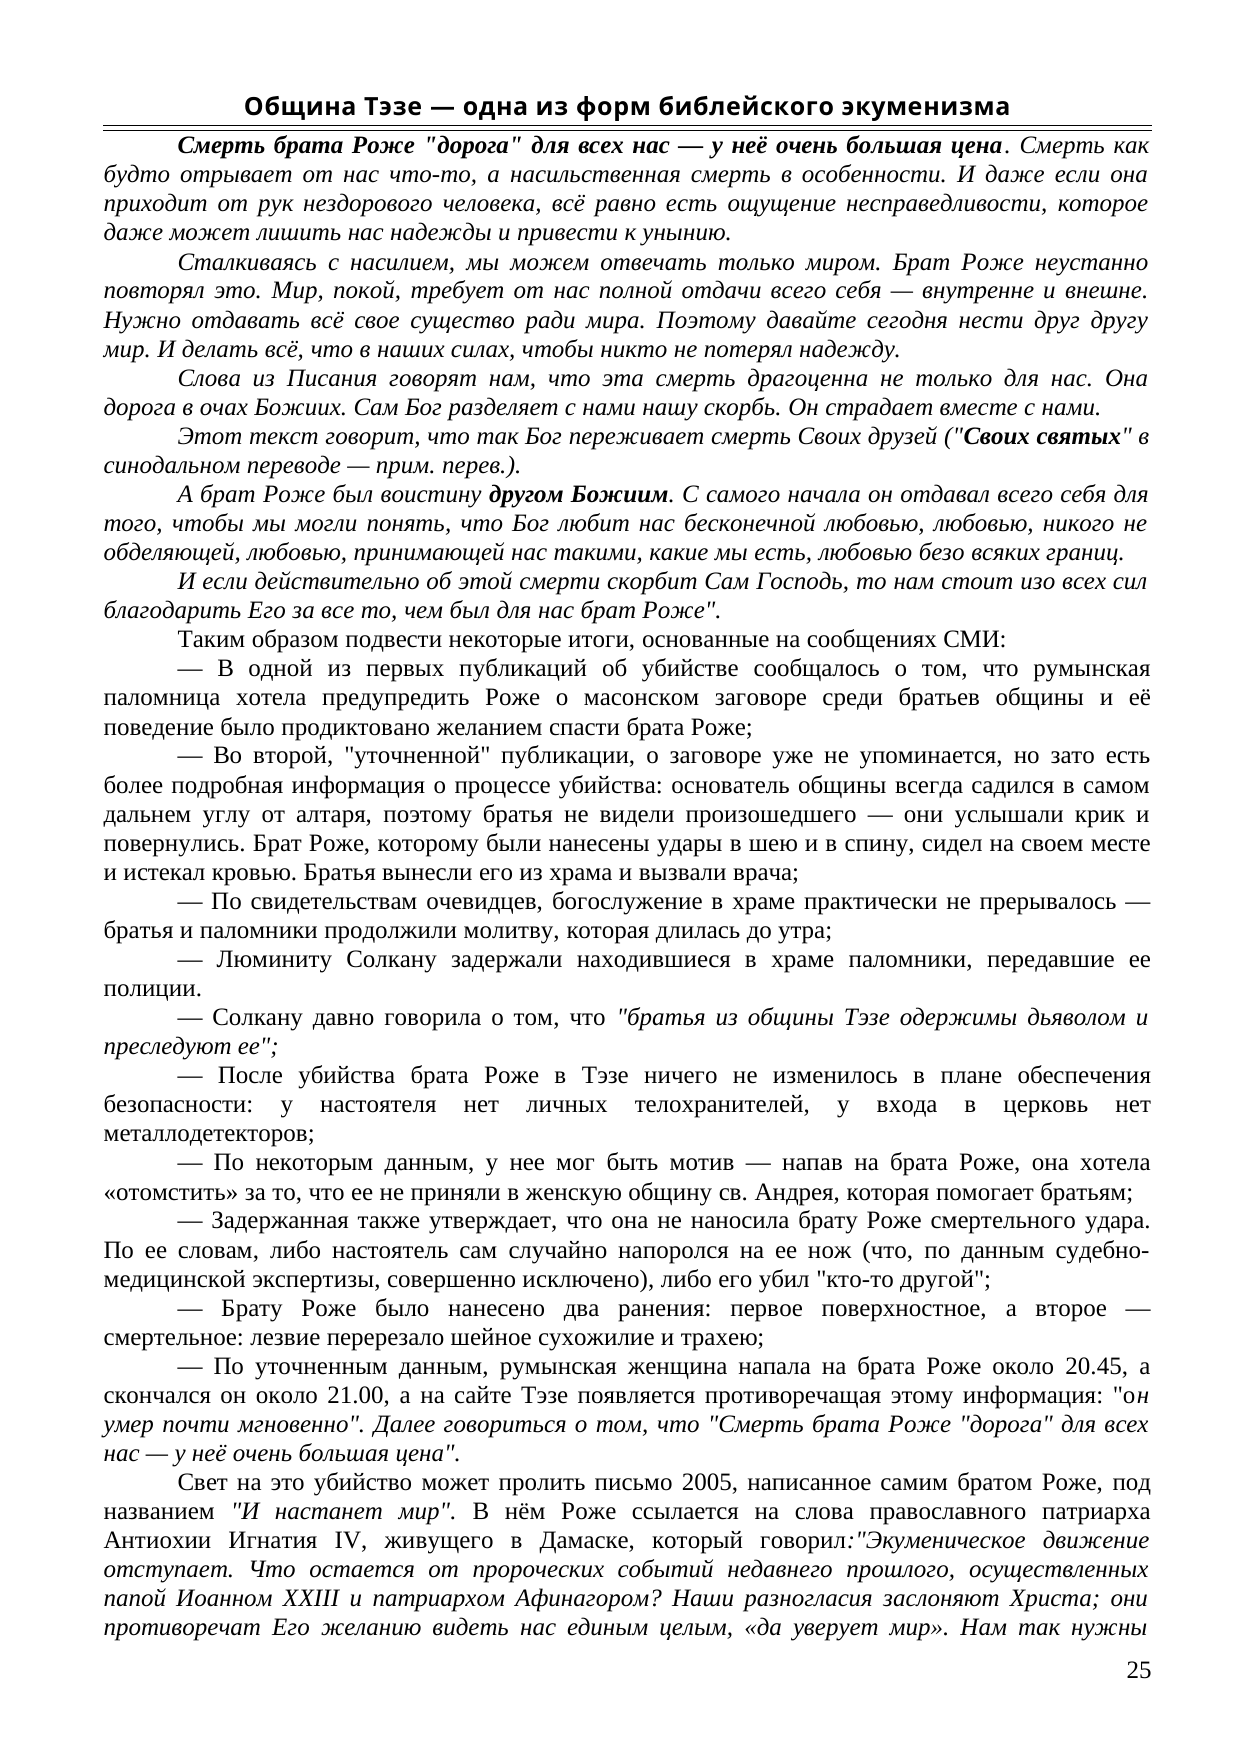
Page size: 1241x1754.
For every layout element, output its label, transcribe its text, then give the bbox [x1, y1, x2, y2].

text Таким образом подвести некоторые итоги, основанные на сообщениях СМИ: [103, 624, 1152, 653]
text — По уточненным данным, румынская женщина напала на брата Роже около 20.45, а скончался он около 21.00, а на сайте Тэзе появляется противоречащая этому информация: "он умер почти мгновенно". Далее говориться о том, что "Смерть брата Роже "дорога" для всех нас — у неё очень большая цена". [103, 1351, 1152, 1467]
text — Брату Роже было нанесено два ранения: первое поверхностное, а второе — смертельное: лезвие перерезало шейное сухожилие и трахею; [103, 1293, 1152, 1351]
text Этот текст говорит, что так Бог переживает смерть Своих друзей ("Своих святых" в синодальном переводе — прим. перев.). [103, 421, 1152, 479]
text Смерть брата Роже "дорога" для всех нас — у неё очень большая цена. Смерть как будто отрывает от нас что-то, а насильственная смерть в особенности. И даже если она приходит от рук нездорового человека, всё равно есть ощущение несправедливости, которое даже может лишить нас надежды и привести к унынию. [103, 131, 1152, 246]
text — Задержанная также утверждает, что она не наносила брату Роже смертельного удара. По ее словам, либо настоятель сам случайно напоролся на ее нож (что, по данным судебно-медицинской экспертизы, совершенно исключено), либо его убил "кто-то другой"; [103, 1205, 1152, 1293]
text Слова из Писания говорят нам, что эта смерть драгоценна не только для нас. Она дорога в очах Божиих. Сам Бог разделяет с нами нашу скорбь. Он страдает вместе с нами. [103, 363, 1152, 421]
text — В одной из первых публикаций об убийстве сообщалось о том, что румынская паломница хотела предупредить Роже о масонском заговоре среди братьев общины и её поведение было продиктовано желанием спасти брата Роже; [103, 653, 1152, 740]
text — По некоторым данным, у нее мог быть мотив — напав на брата Роже, она хотела «отомстить» за то, что ее не приняли в женскую общину св. Андрея, которая помогает братьям; [103, 1147, 1152, 1205]
text И если действительно об этой смерти скорбит Сам Господь, то нам стоит изо всех сил благодарить Его за все то, чем был для нас брат Роже". [103, 566, 1152, 624]
text Сталкиваясь с насилием, мы можем отвечать только миром. Брат Роже неустанно повторял это. Мир, покой, требует от нас полной отдачи всего себя — внутренне и внешне. Нужно отдавать всё свое существо ради мира. Поэтому давайте сегодня нести друг другу мир. И делать всё, что в наших силах, чтобы никто не потерял надежду. [103, 246, 1152, 363]
text — Во второй, "уточненной" публикации, о заговоре уже не упоминается, но зато есть более подробная информация о процессе убийства: основатель общины всегда садился в самом дальнем углу от алтаря, поэтому братья не видели произошедшего — они услышали крик и повернулись. Брат Роже, которому были нанесены удары в шею и в спину, сидел на своем месте и истекал кровью. Братья вынесли его из храма и вызвали врача; [103, 740, 1152, 886]
text — После убийства брата Роже в Тэзе ничего не изменилось в плане обеспечения безопасности: у настоятеля нет личных телохранителей, у входа в церковь нет металлодетекторов; [103, 1060, 1152, 1147]
text А брат Роже был воистину другом Божиим. С самого начала он отдавал всего себя для того, чтобы мы могли понять, что Бог любит нас бесконечной любовью, любовью, никого не обделяющей, любовью, принимающей нас такими, какие мы есть, любовью безо всяких границ. [103, 479, 1152, 566]
text — По свидетельствам очевидцев, богослужение в храме практически не прерывалось — братья и паломники продолжили молитву, которая длилась до утра; [103, 886, 1152, 944]
text — Люминиту Солкану задержали находившиеся в храме паломники, передавшие ее полиции. [103, 944, 1152, 1002]
text — Солкану давно говорила о том, что "братья из общины Тэзе одержимы дьяволом и преследуют ее"; [103, 1002, 1152, 1060]
text Свет на это убийство может пролить письмо 2005, написанное самим братом Роже, под названием "И настанет мир". В нём Роже ссылается на слова православного патриарха Антиохии Игнатия IV, живущего в Дамаске, который говорил:"Экуменическое движение отступает. Что остается от пророческих событий недавнего прошлого, осуществленных папой Иоанном XXIII и патриархом Афинагором? Наши разногласия заслоняют Христа; они противоречат Его желанию видеть нас единым целым, «да уверует мир». Нам так нужны [103, 1467, 1152, 1641]
